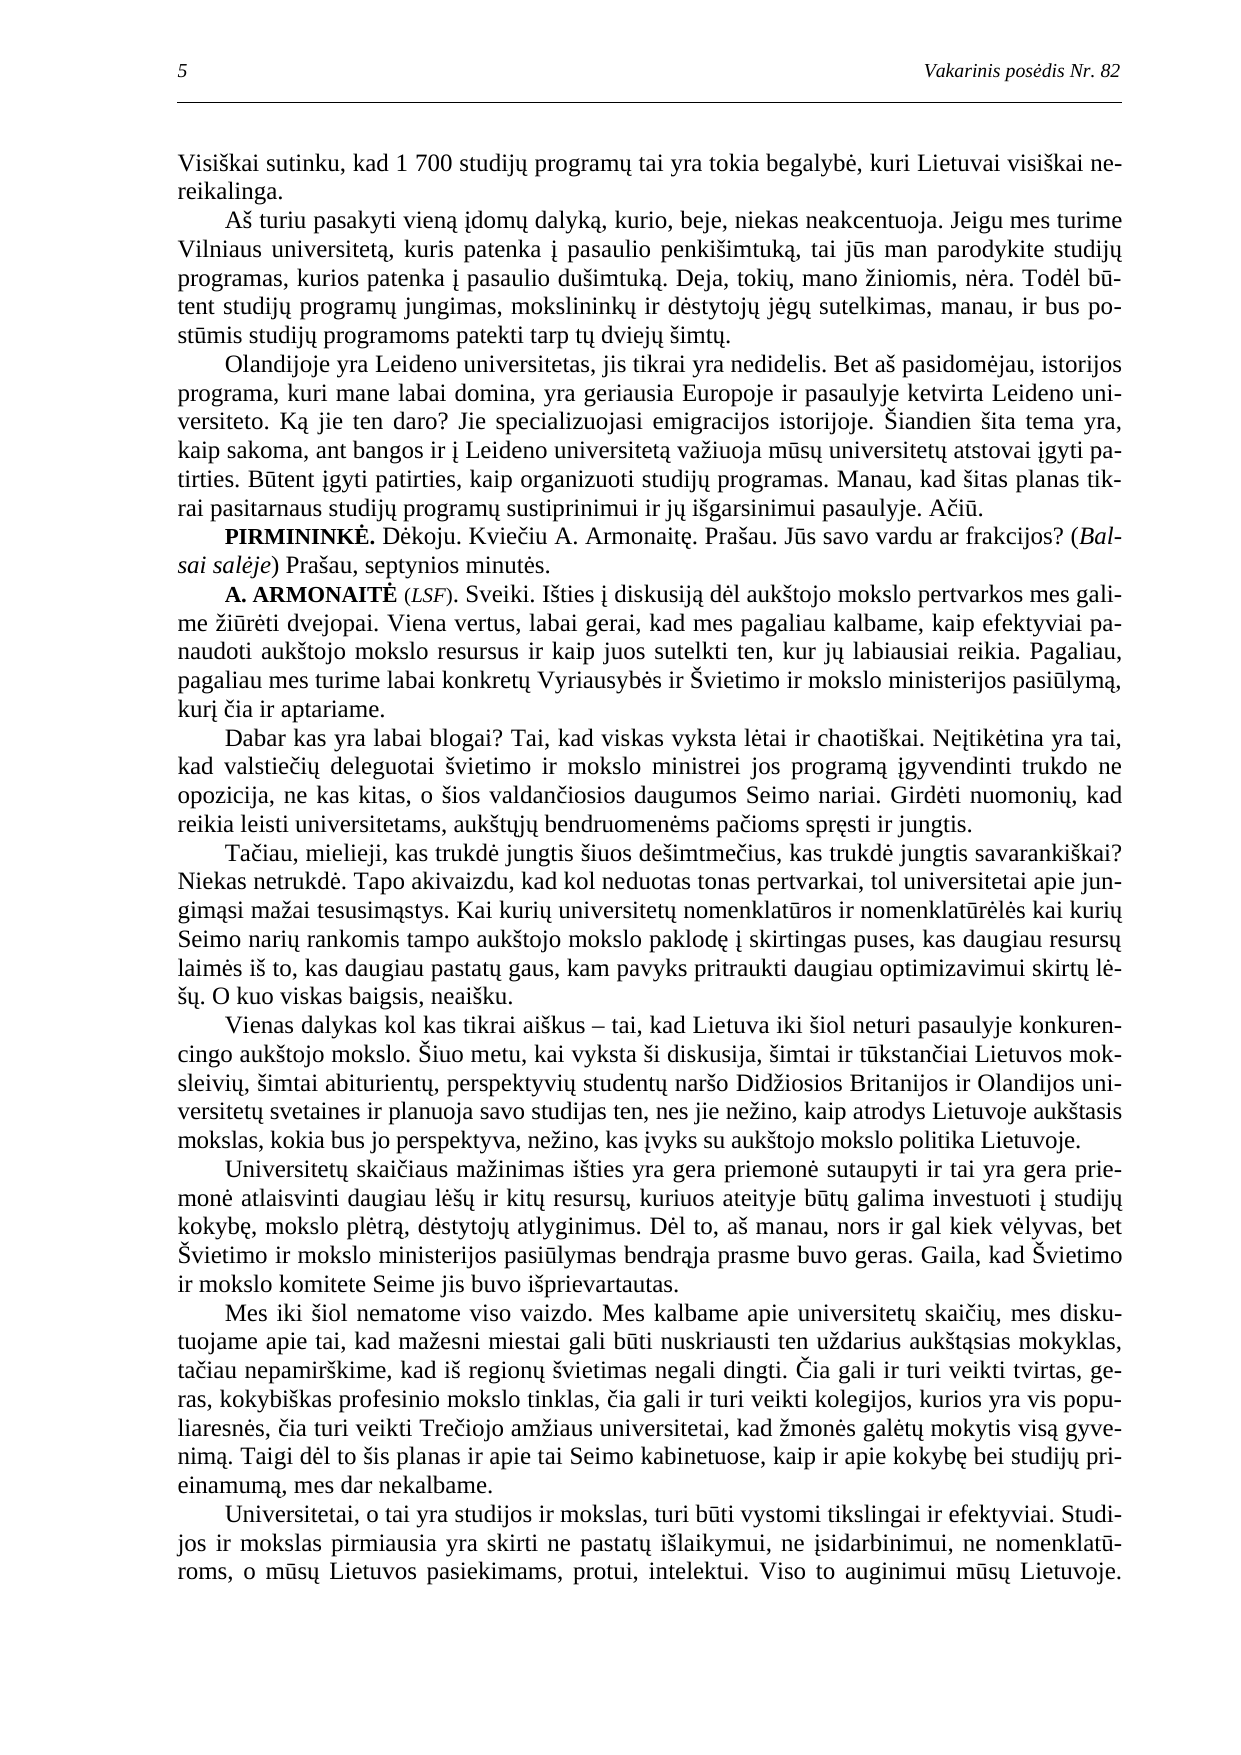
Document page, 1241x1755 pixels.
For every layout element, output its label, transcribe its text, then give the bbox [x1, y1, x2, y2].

text Mes iki šiol ne­ma­to­me vi­so vaiz­do. Mes kal­ba­me apie uni­ver­si­te­tų skai­čių, mes dis­ku­tuo­ja­me apie tai, kad ma­žes­ni mies­tai ga­li bū­ti nu­skriaus­ti ten už­da­rius aukš­tą­sias mo­kyk­las, ta­čiau ne­pa­mirš­ki­me, kad iš re­gio­nų švie­ti­mas ne­ga­li ding­ti. Čia ga­li ir tu­ri veik­ti tvir­tas, ge­ras, ko­ky­biš­kas pro­fe­si­nio moks­lo tin­klas, čia ga­li ir tu­ri veik­ti ko­le­gi­jos, ku­rios yra vis po­pu­lia­res­nės, čia tu­ri veik­ti Tre­čio­jo am­žiaus uni­ver­si­te­tai, kad žmo­nės ga­lė­tų mo­ky­tis vi­są gy­ve­ni­mą. Tai­gi dėl to šis pla­nas ir apie tai Sei­mo ka­bi­ne­tuo­se, kaip ir apie ko­ky­bę bei stu­di­jų pri­ei­na­mu­mą, mes dar ne­kal­ba­me. [177, 1298, 1122, 1499]
text Uni­ver­si­te­tų skai­čiaus ma­ži­ni­mas iš­ties yra ge­ra prie­mo­nė su­tau­py­ti ir tai yra ge­ra prie­mo­nė at­lais­vin­ti dau­giau lė­šų ir ki­tų re­sur­sų, ku­riuos at­ei­ty­je bū­tų ga­li­ma in­ves­tuo­ti į stu­di­jų ko­ky­bę, moks­lo plėt­rą, dės­ty­to­jų at­ly­gi­ni­mus. Dėl to, aš ma­nau, nors ir gal kiek vė­ly­vas, bet Švie­ti­mo ir moks­lo mi­nis­te­ri­jos pa­siū­ly­mas ben­drą­ja pras­me bu­vo ge­ras. Gai­la, kad Švie­ti­mo ir moks­lo ko­mi­te­te Sei­me jis bu­vo iš­prie­var­tau­tas. [177, 1154, 1122, 1298]
text A. ARMONAITĖ (LSF). Svei­ki. Iš­ties į dis­ku­si­ją dėl aukš­to­jo moks­lo per­tvar­kos mes ga­li­me žiū­rė­ti dve­jo­pai. Vie­na ver­tus, la­bai ge­rai, kad mes pa­ga­liau kal­ba­me, kaip efek­ty­viai pa­nau­do­ti aukš­to­jo moks­lo re­sur­sus ir kaip juos su­telk­ti ten, kur jų la­biau­siai rei­kia. Pa­ga­liau, pa­ga­liau mes tu­ri­me la­bai kon­kre­tų Vy­riau­sy­bės ir Švie­ti­mo ir moks­lo mi­nis­te­ri­jos pa­siū­ly­mą, ku­rį čia ir ap­ta­ria­me. [177, 579, 1122, 723]
text Uni­ver­si­te­tai, o tai yra stu­di­jos ir moks­las, tu­ri bū­ti vys­to­mi tiks­lin­gai ir efek­ty­viai. Stu­di­jos ir moks­las pir­miau­sia yra skir­ti ne pa­sta­tų iš­lai­ky­mui, ne įsi­dar­bi­ni­mui, ne no­men­kla­tū­roms, o mū­sų Lie­tu­vos pa­sie­ki­mams, pro­tui, in­te­lek­tui. Vi­so to au­gi­ni­mui mū­sų Lie­tu­vo­je. [177, 1499, 1122, 1585]
text Vi­siš­kai su­tin­ku, kad 1 700 stu­di­jų pro­gra­mų tai yra to­kia be­ga­ly­bė, ku­ri Lie­tu­vai vi­siš­kai ne­rei­ka­lin­ga. [177, 148, 1122, 205]
text Olan­di­jo­je yra Lei­de­no uni­ver­si­te­tas, jis tik­rai yra ne­di­de­lis. Bet aš pa­si­do­mė­jau, is­to­ri­jos pro­gra­ma, ku­ri ma­ne la­bai do­mi­na, yra ge­riau­sia Eu­ro­po­je ir pa­sau­ly­je ket­vir­ta Lei­de­no uni­ver­si­te­to. Ką jie ten da­ro? Jie spe­cia­li­zuo­ja­si emig­ra­ci­jos is­to­ri­jo­je. Šian­dien ši­ta te­ma yra, kaip sa­ko­ma, ant ban­gos ir į Lei­de­no uni­ver­si­te­tą va­žiuo­ja mū­sų uni­ver­si­te­tų at­sto­vai įgy­ti pa­tir­ties. Bū­tent įgy­ti pa­tir­ties, kaip or­ga­ni­zuo­ti stu­di­jų pro­gra­mas. Ma­nau, kad ši­tas pla­nas tik­rai pa­si­tar­naus stu­di­jų pro­gra­mų su­stip­ri­ni­mui ir jų iš­gar­si­ni­mui pa­sau­ly­je. Ačiū. [177, 349, 1122, 521]
text PIRMININKĖ. Dė­ko­ju. Kvie­čiu A. Ar­mo­nai­tę. Pra­šau. Jūs sa­vo var­du ar frak­ci­jos? (Bal­sai sa­lė­je) Pra­šau, sep­ty­nios mi­nu­tės. [177, 521, 1122, 579]
text Vie­nas da­ly­kas kol kas tik­rai aiš­kus – tai, kad Lie­tu­va iki šiol ne­tu­ri pa­sau­ly­je kon­ku­ren­cin­go aukš­to­jo moks­lo. Šiuo me­tu, kai vyks­ta ši dis­ku­si­ja, šim­tai ir tūks­tan­čiai Lie­tu­vos mok­s­lei­vių, šim­tai abi­tu­rien­tų, per­spek­ty­vių stu­den­tų nar­šo Di­džio­sios Bri­ta­ni­jos ir Olan­di­jos uni­ver­si­te­tų sve­tai­nes ir pla­nuo­ja sa­vo stu­di­jas ten, nes jie ne­ži­no, kaip at­ro­dys Lie­tu­vo­je aukš­ta­sis moks­las, ko­kia bus jo per­spek­ty­va, ne­ži­no, kas įvyks su aukš­to­jo moks­lo po­li­ti­ka Lie­tu­vo­je. [177, 1010, 1122, 1154]
text Aš tu­riu pa­sa­ky­ti vie­ną įdo­mų da­ly­ką, ku­rio, be­je, nie­kas ne­ak­cen­tuo­ja. Jei­gu mes tu­ri­me Vil­niaus uni­ver­si­te­tą, ku­ris pa­ten­ka į pa­sau­lio pen­ki­šim­tu­ką, tai jūs man pa­ro­dy­ki­te stu­di­jų pro­gra­mas, ku­rios pa­ten­ka į pa­sau­lio du­šim­tu­ką. De­ja, to­kių, ma­no ži­nio­mis, nė­ra. To­dėl bū­tent stu­di­jų pro­gra­mų jun­gi­mas, moks­li­nin­kų ir dės­ty­to­jų jė­gų su­tel­ki­mas, ma­nau, ir bus po­stū­mis stu­di­jų pro­gra­moms pa­tek­ti tarp tų dvie­jų šim­tų. [177, 205, 1122, 349]
text Ta­čiau, mie­lie­ji, kas truk­dė jung­tis šiuos de­šimt­me­čius, kas truk­dė jung­tis sa­va­ran­kiš­kai? Nie­kas ne­truk­dė. Ta­po aki­vaiz­du, kad kol ne­duo­tas to­nas per­tvar­kai, tol uni­ver­si­te­tai apie jun­gi­mą­si ma­žai te­su­si­mąs­tys. Kai ku­rių uni­ver­si­te­tų no­men­kla­tū­ros ir no­men­kla­tū­rė­lės kai ku­rių Sei­mo na­rių ran­ko­mis tam­po aukš­to­jo moks­lo pa­klo­dę į skir­tin­gas pu­ses, kas dau­giau re­sur­sų lai­mės iš to, kas dau­giau pa­sta­tų gaus, kam pa­vyks pri­trauk­ti dau­giau op­ti­mi­za­vi­mui skir­tų lė­šų. O kuo vis­kas baig­sis, ne­aiš­ku. [177, 838, 1122, 1010]
text Da­bar kas yra la­bai blo­gai? Tai, kad vis­kas vyks­ta lė­tai ir cha­o­tiš­kai. Ne­įti­kė­ti­na yra tai, kad vals­tie­čių de­le­guo­tai švie­ti­mo ir moks­lo mi­nist­rei jos pro­gra­mą įgy­ven­din­ti truk­do ne opo­zi­ci­ja, ne kas ki­tas, o šios val­dan­čio­sios dau­gu­mos Sei­mo na­riai. Gir­dė­ti nuo­mo­nių, kad rei­kia leis­ti uni­ver­si­te­tams, aukš­tų­jų ben­druo­me­nėms pa­čioms spręs­ti ir jung­tis. [177, 723, 1122, 838]
